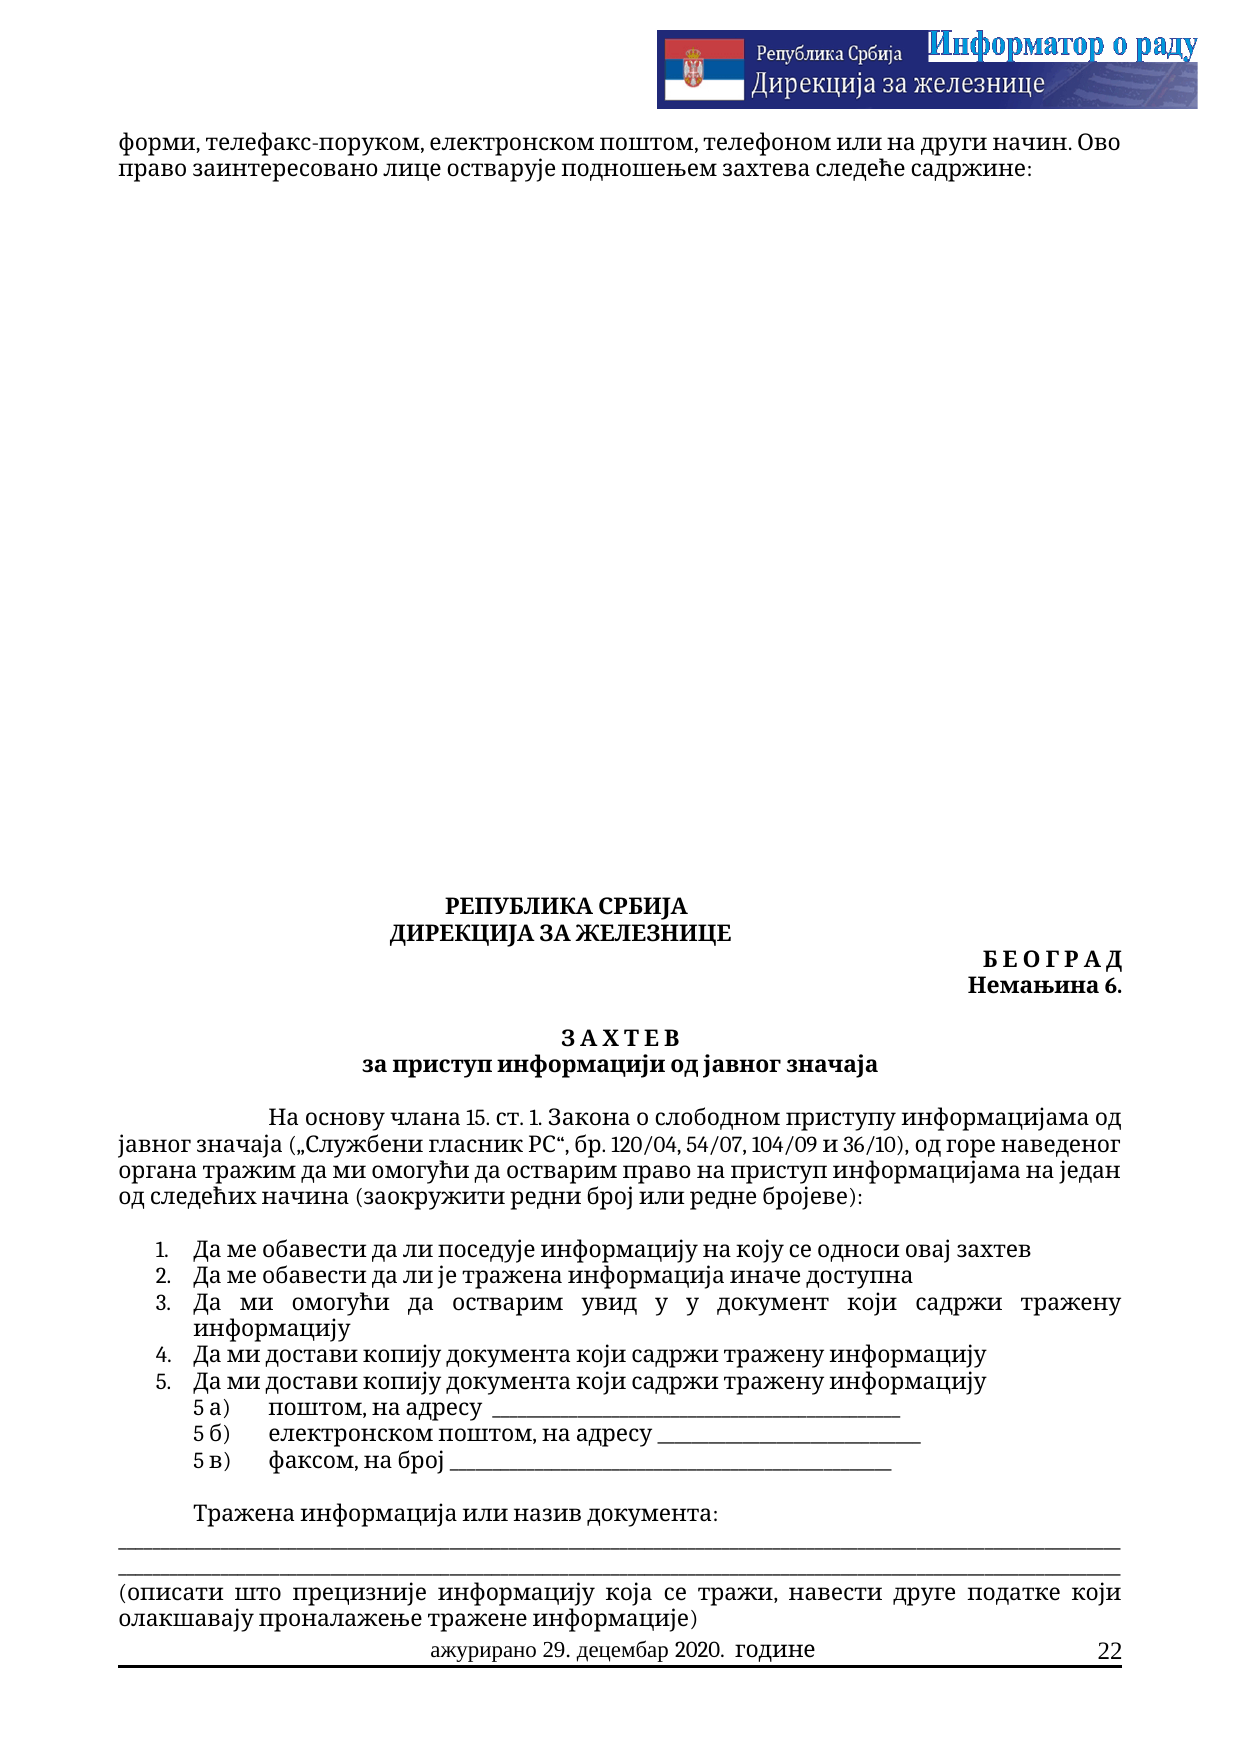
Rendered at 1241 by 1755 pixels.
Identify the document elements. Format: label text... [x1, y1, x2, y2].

text 5 в) факсом, на број ____________________________________________________ [118, 1448, 1122, 1474]
text Немањина 6. [118, 973, 1122, 999]
text ____________________________________________________________________________________________________________________________________________________________________________________________________________________________________________ [118, 1527, 1122, 1579]
text (описати што прецизније информацију која се тражи, навести друге податке који олакшавају проналажење тражене информације) [118, 1579, 1122, 1632]
text форми, телефакс-поруком, електронском поштом, телефоном или на други начин. Ово право заинтересовано лице остварује подношењем захтева следеће садржине: [118, 130, 1122, 183]
list Да ми омогући да остварим увид у у документ који садржи тражену информацију [156, 1289, 1122, 1342]
text Б Е О Г Р А Д [118, 947, 1122, 973]
list Да ме обавести да ли поседује информацију на коју се односи овај захтев [156, 1237, 1122, 1263]
text 5 а) поштом, на адресу ________________________________________________ [118, 1395, 1122, 1421]
list Да ми достави копију документа који садржи тражену информацију [156, 1342, 1122, 1368]
list Да ме обавести да ли је тражена информација иначе доступна [156, 1263, 1122, 1289]
text На основу члана 15. ст. 1. Закона о слободном приступу информацијама од јавног значаја („Службени гласник РС“, бр. 120/04, 54/07, 104/09 и 36/10), од горе наведеног органа тражим да ми омогући да остварим право на приступ информацијама на један од следећих начина (заокружити редни број или редне бројеве): [118, 1105, 1122, 1210]
text РЕПУБЛИКА СРБИЈА [118, 894, 1122, 921]
text З А Х Т Е В [118, 1026, 1122, 1052]
text 5 б) електронском поштом, на адресу _______________________________ [118, 1421, 1122, 1448]
text за приступ информацији од јавног значаја [118, 1052, 1122, 1079]
list Да ми достави копију документа који садржи тражену информацију [156, 1368, 1122, 1395]
text Тражена информација или назив документа: [118, 1500, 1122, 1527]
text ДИРЕКЦИЈА ЗА ЖЕЛЕЗНИЦЕ [118, 921, 1122, 947]
